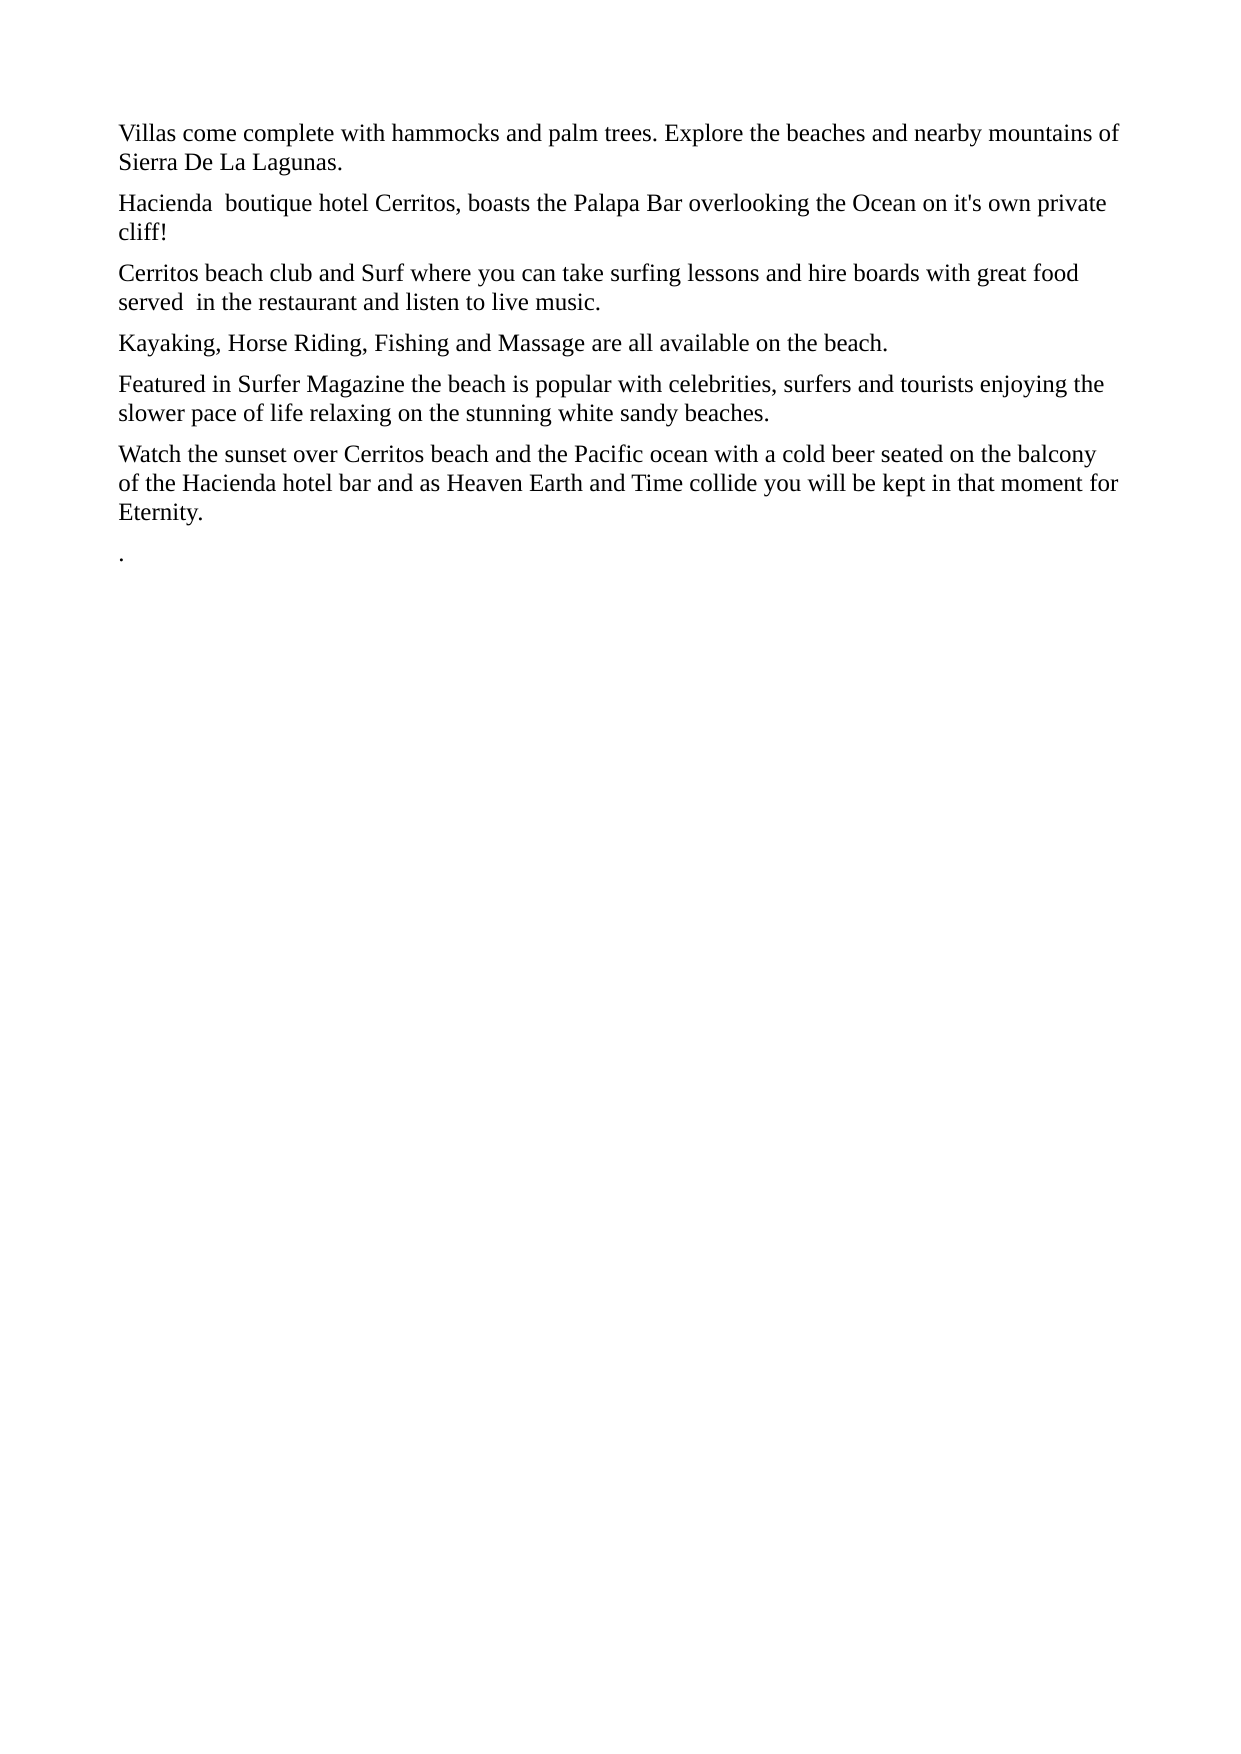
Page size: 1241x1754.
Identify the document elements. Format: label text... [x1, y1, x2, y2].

text Watch the sunset over Cerritos beach and the Pacific ocean with a cold beer seated on the balcony of the Hacienda hotel bar and as Heaven Earth and Time collide you will be kept in that moment for Eternity. [118, 439, 1122, 526]
text Hacienda boutique hotel Cerritos, boasts the Palapa Bar overlooking the Ocean on it's own private cliff! [118, 188, 1122, 246]
text Cerritos beach club and Surf where you can take surfing lessons and hire boards with great food served in the restaurant and listen to live music. [118, 258, 1122, 316]
text Kayaking, Horse Riding, Fishing and Massage are all available on the beach. [118, 328, 1122, 357]
text Featured in Surfer Magazine the beach is popular with celebrities, surfers and tourists enjoying the slower pace of life relaxing on the stunning white sandy beaches. [118, 369, 1122, 427]
text Villas come complete with hammocks and palm trees. Explore the beaches and nearby mountains of Sierra De La Lagunas. [118, 118, 1122, 176]
text . [118, 538, 1122, 567]
